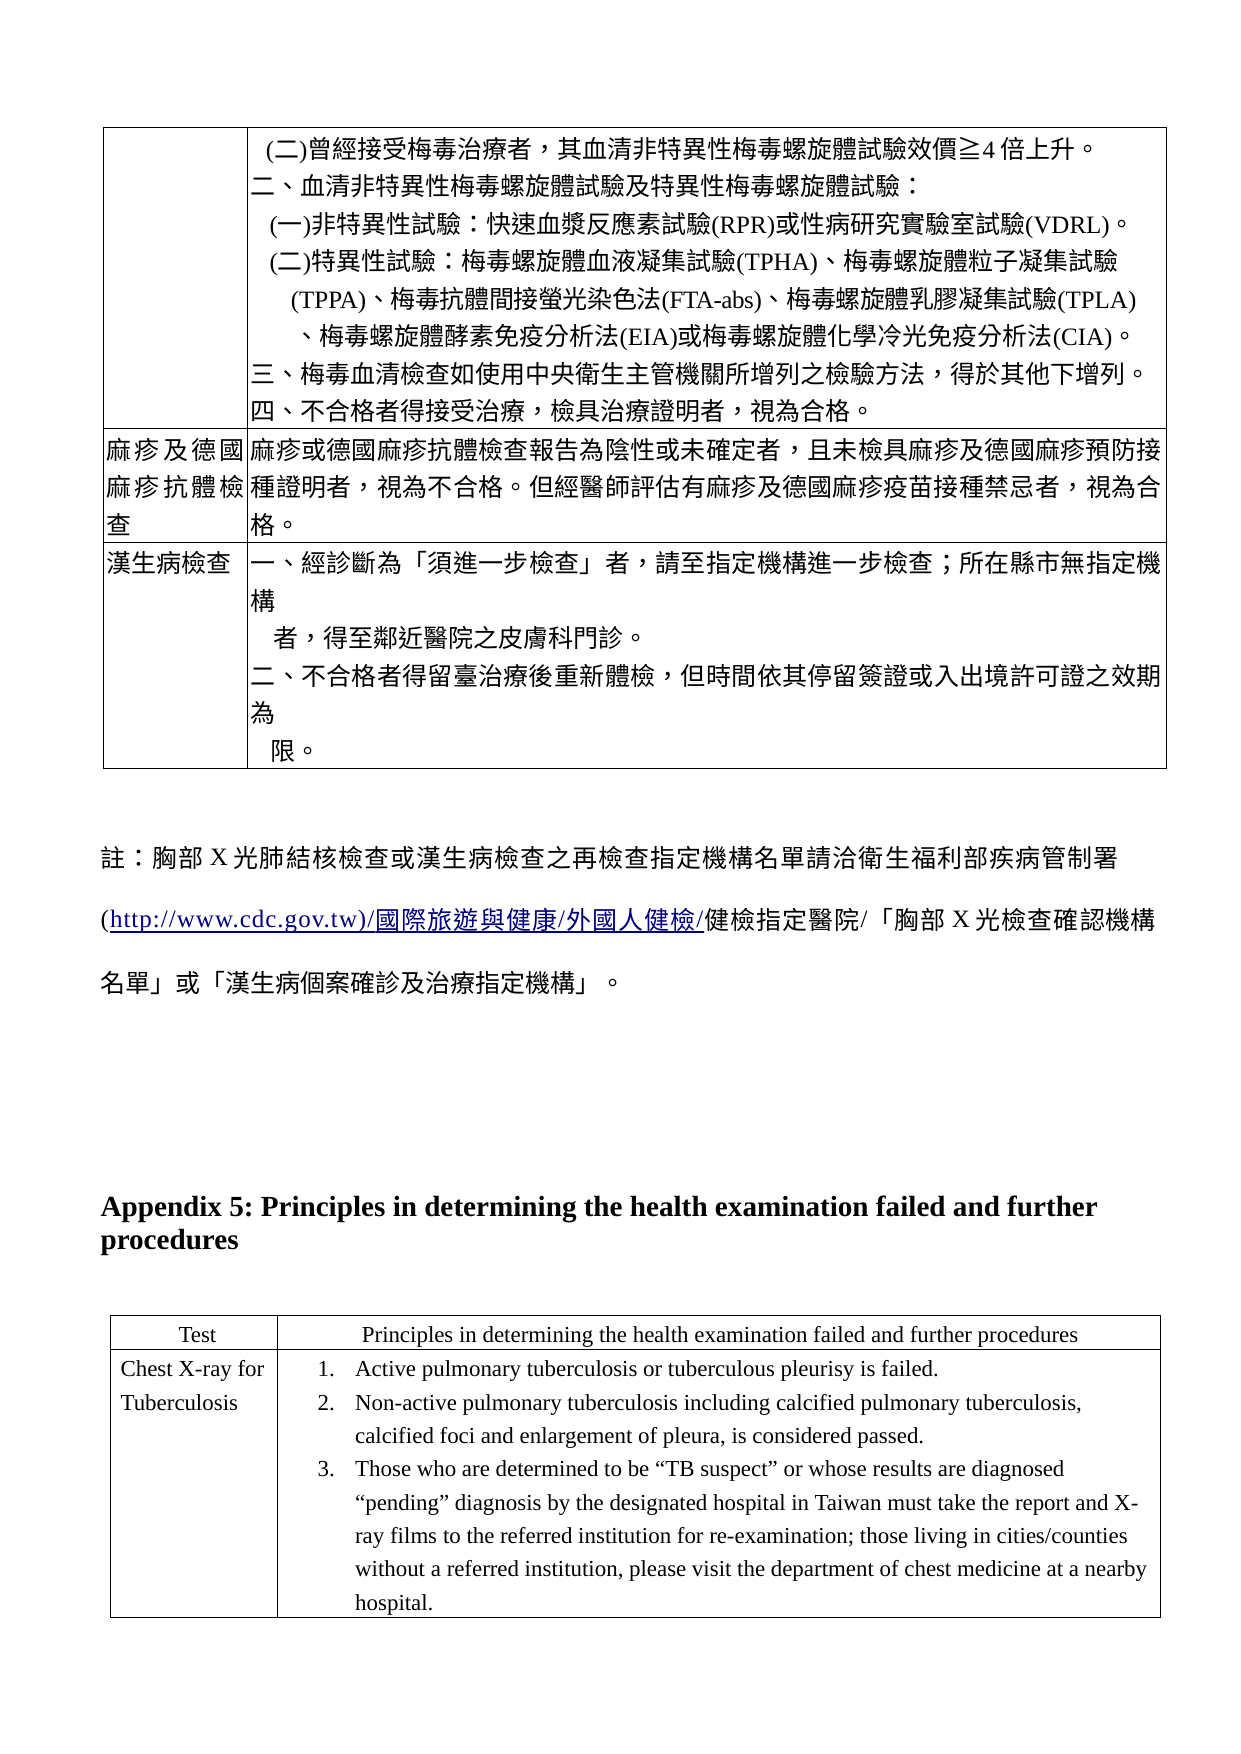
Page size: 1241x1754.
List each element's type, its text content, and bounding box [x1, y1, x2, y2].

table_header Principles in determining the health examination failed and further procedures [278, 1316, 1160, 1349]
table_cell 麻疹及德國麻疹抗體檢查 [104, 429, 247, 542]
table_cell Active pulmonary tuberculosis or tuberculous pleurisy is failed. Non-active pulmonary tuberculosis including calcified pulmonary tuberculosis, calcified foci and enlargement of pleura, is considered passed. Those who are determined to be “TB suspect” or whose results are diagnosed “pending” diagnosis by the designated hospital in Taiwan must take the report and X-ray films to the referred institution for re-examination; those living in cities/counties without a referred institution, please visit the department of chest medicine at a nearby hospital. People with failed results are allowed to stay for re-examination after receiving treatment, but the duration of stay depends on his/her vistor visa or entry/exit permit. [278, 1350, 1160, 1617]
table_cell (二)曾經接受梅毒治療者，其血清非特異性梅毒螺旋體試驗效價≧4倍上升。 二、血清非特異性梅毒螺旋體試驗及特異性梅毒螺旋體試驗： (一)非特異性試驗：快速血漿反應素試驗(RPR)或性病研究實驗室試驗(VDRL)。 (二)特異性試驗：梅毒螺旋體血液凝集試驗(TPHA)、梅毒螺旋體粒子凝集試驗 (TPPA)、梅毒抗體間接螢光染色法(FTA-abs)、梅毒螺旋體乳膠凝集試驗(TPLA) 、梅毒螺旋體酵素免疫分析法(EIA)或梅毒螺旋體化學冷光免疫分析法(CIA)。 三、梅毒血清檢查如使用中央衛生主管機關所增列之檢驗方法，得於其他下增列。 四、不合格者得接受治療，檢具治療證明者，視為合格。 [248, 128, 1166, 428]
table_cell 漢生病檢查 [104, 543, 247, 768]
table_cell 一、經診斷為「須進一步檢查」者，請至指定機構進一步檢查；所在縣市無指定機構 者，得至鄰近醫院之皮膚科門診。 二、不合格者得留臺治療後重新體檢，但時間依其停留簽證或入出境許可證之效期為 限。 [248, 543, 1166, 768]
text 註：胸部X光肺結核檢查或漢生病檢查之再檢查指定機構名單請洽衛生福利部疾病管制署(http://www.cdc.gov.tw)/國際旅遊與健康/外國人健檢/健檢指定醫院/「胸部X光檢查確認機構名單」或「漢生病個案確診及治療指定機構」。 [100, 814, 1178, 1002]
table_cell Chest X-ray for Tuberculosis [111, 1350, 277, 1617]
text Appendix 5: Principles in determining the health examination failed and further procedures [100, 1189, 1140, 1256]
table_cell 麻疹或德國麻疹抗體檢查報告為陰性或未確定者，且未檢具麻疹及德國麻疹預防接種證明者，視為不合格。但經醫師評估有麻疹及德國麻疹疫苗接種禁忌者，視為合格。 [248, 429, 1166, 542]
table_cell [104, 128, 247, 428]
table_header Test [111, 1316, 277, 1349]
